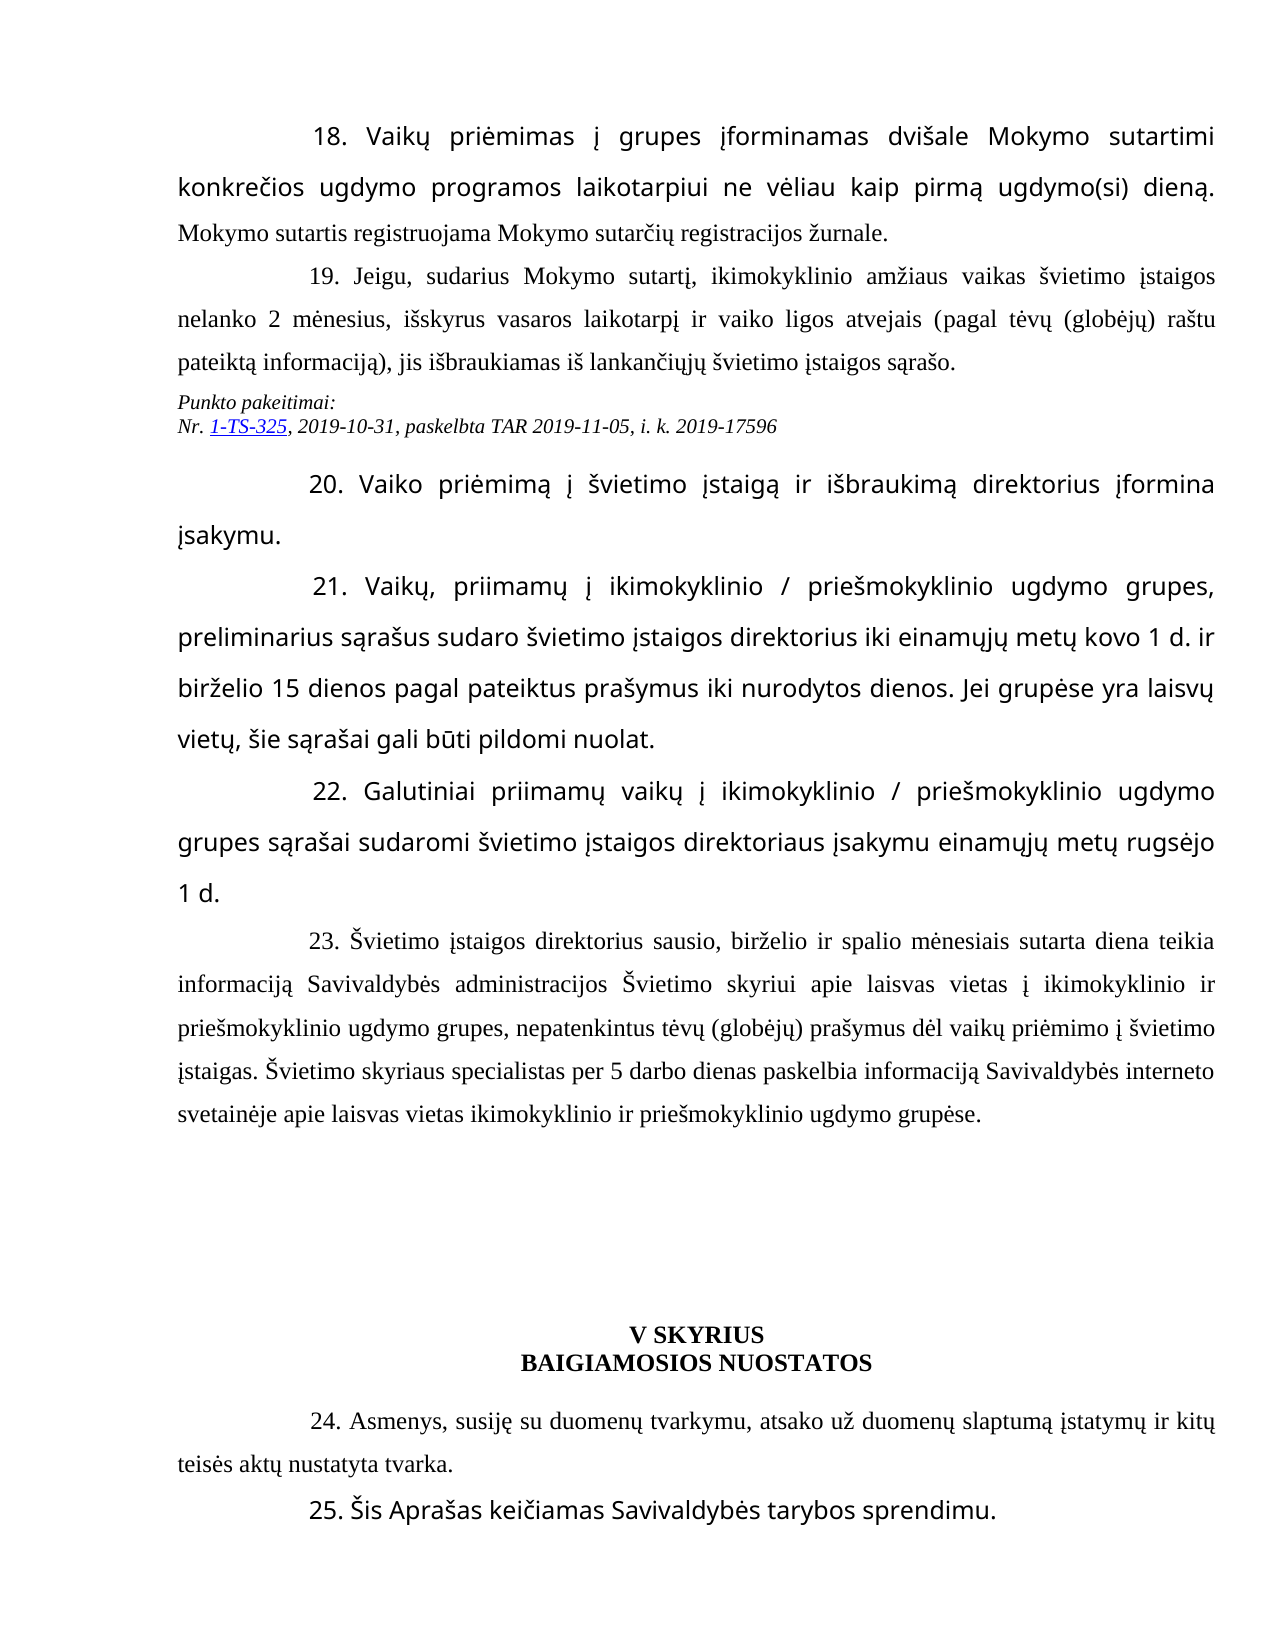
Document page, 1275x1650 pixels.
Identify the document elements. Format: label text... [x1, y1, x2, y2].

text 18. Vaikų priėmimas į grupes įforminamas dvišale Mokymo sutartimi konkrečios ugdymo programos laikotarpiui ne vėliau kaip pirmą ugdymo(si) dieną. Mokymo sutartis registruojama Mokymo sutarčių registracijos žurnale. [177, 118, 1216, 246]
text Nr. 1-TS-325, 2019-10-31, paskelbta TAR 2019-11-05, i. k. 2019-17596 [177, 414, 1216, 438]
text 22. Galutiniai priimamų vaikų į ikimokyklinio / priešmokyklinio ugdymo grupes sąrašai sudaromi švietimo įstaigos direktoriaus įsakymu einamųjų metų rugsėjo 1 d. [177, 773, 1216, 909]
text Punkto pakeitimai: [177, 390, 1216, 414]
text 19. Jeigu, sudarius Mokymo sutartį, ikimokyklinio amžiaus vaikas švietimo įstaigos nelanko 2 mėnesius, išskyrus vasaros laikotarpį ir vaiko ligos atvejais (pagal tėvų (globėjų) raštu pateiktą informaciją), jis išbraukiamas iš lankančiųjų švietimo įstaigos sąrašo. [177, 261, 1216, 376]
text 21. Vaikų, priimamų į ikimokyklinio / priešmokyklinio ugdymo grupes, preliminarius sąrašus sudaro švietimo įstaigos direktorius iki einamųjų metų kovo 1 d. ir birželio 15 dienos pagal pateiktus prašymus iki nurodytos dienos. Jei grupėse yra laisvų vietų, šie sąrašai gali būti pildomi nuolat. [177, 569, 1216, 756]
text BAIGIAMOSIOS NUOSTATOS [177, 1348, 1216, 1377]
text V SKYRIUS [177, 1320, 1216, 1348]
text 24. Asmenys, susiję su duomenų tvarkymu, atsako už duomenų slaptumą įstatymų ir kitų teisės aktų nustatyta tvarka. [177, 1406, 1216, 1478]
text 20. Vaiko priėmimą į švietimo įstaigą ir išbraukimą direktorius įformina įsakymu. [177, 467, 1216, 552]
text 25. Šis Aprašas keičiamas Savivaldybės tarybos sprendimu. [177, 1492, 1216, 1526]
text 23. Švietimo įstaigos direktorius sausio, birželio ir spalio mėnesiais sutarta diena teikia informaciją Savivaldybės administracijos Švietimo skyriui apie laisvas vietas į ikimokyklinio ir priešmokyklinio ugdymo grupes, nepatenkintus tėvų (globėjų) prašymus dėl vaikų priėmimo į švietimo įstaigas. Švietimo skyriaus specialistas per 5 darbo dienas paskelbia informaciją Savivaldybės interneto svetainėje apie laisvas vietas ikimokyklinio ir priešmokyklinio ugdymo grupėse. [177, 926, 1216, 1128]
